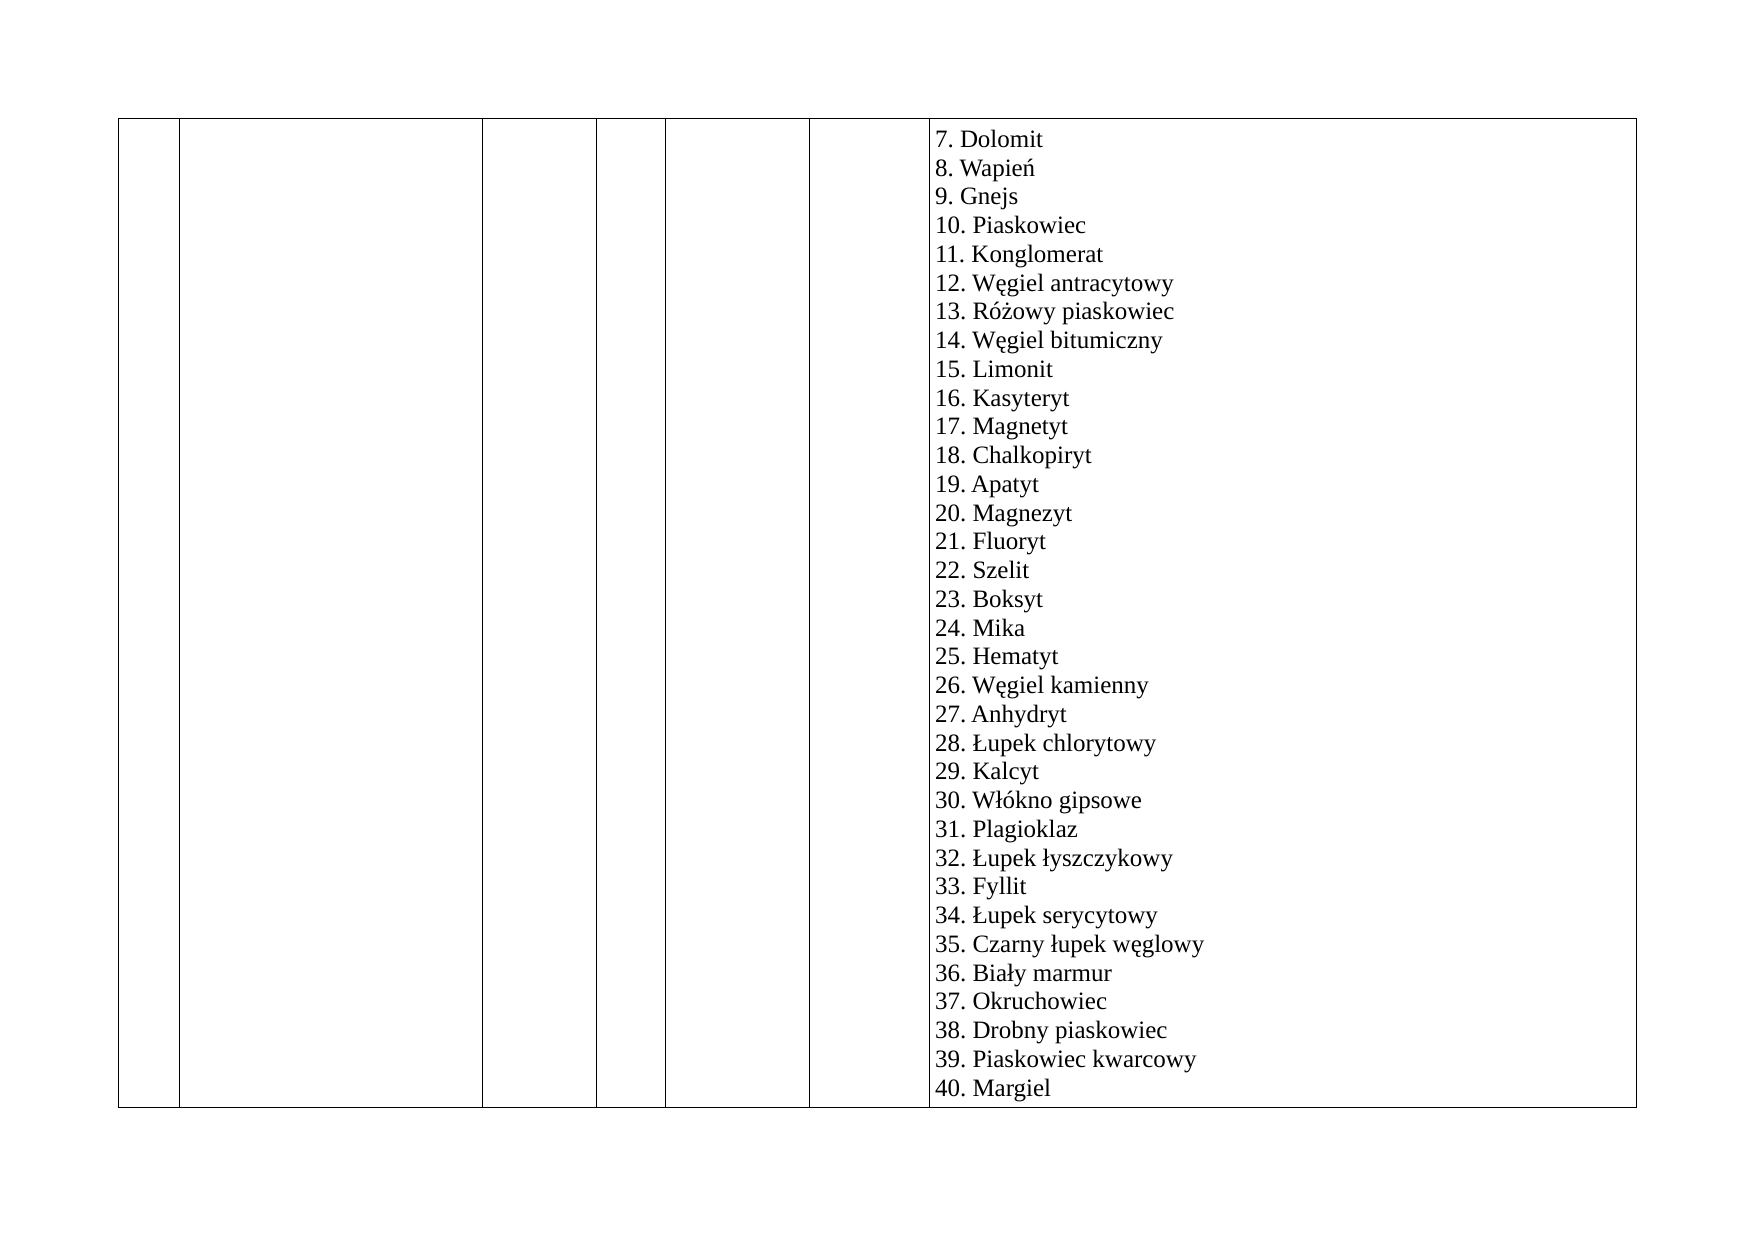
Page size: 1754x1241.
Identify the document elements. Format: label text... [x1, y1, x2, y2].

table_cell 7. Dolomit 8. Wapień 9. Gnejs 10. Piaskowiec 11. Konglomerat 12. Węgiel antracytowy 13. Różowy piaskowiec 14. Węgiel bitumiczny 15. Limonit 16. Kasyteryt 17. Magnetyt 18. Chalkopiryt 19. Apatyt 20. Magnezyt 21. Fluoryt 22. Szelit 23. Boksyt 24. Mika 25. Hematyt 26. Węgiel kamienny 27. Anhydryt 28. Łupek chlorytowy 29. Kalcyt 30. Włókno gipsowe 31. Plagioklaz 32. Łupek łyszczykowy 33. Fyllit 34. Łupek serycytowy 35. Czarny łupek węglowy 36. Biały marmur 37. Okruchowiec 38. Drobny piaskowiec 39. Piaskowiec kwarcowy 40. Margiel [930, 119, 1636, 1107]
table_cell [180, 119, 482, 1107]
table_cell [666, 119, 809, 1107]
table_cell [597, 119, 665, 1107]
table_cell [810, 119, 929, 1107]
table_cell [119, 119, 179, 1107]
table_cell [483, 119, 596, 1107]
